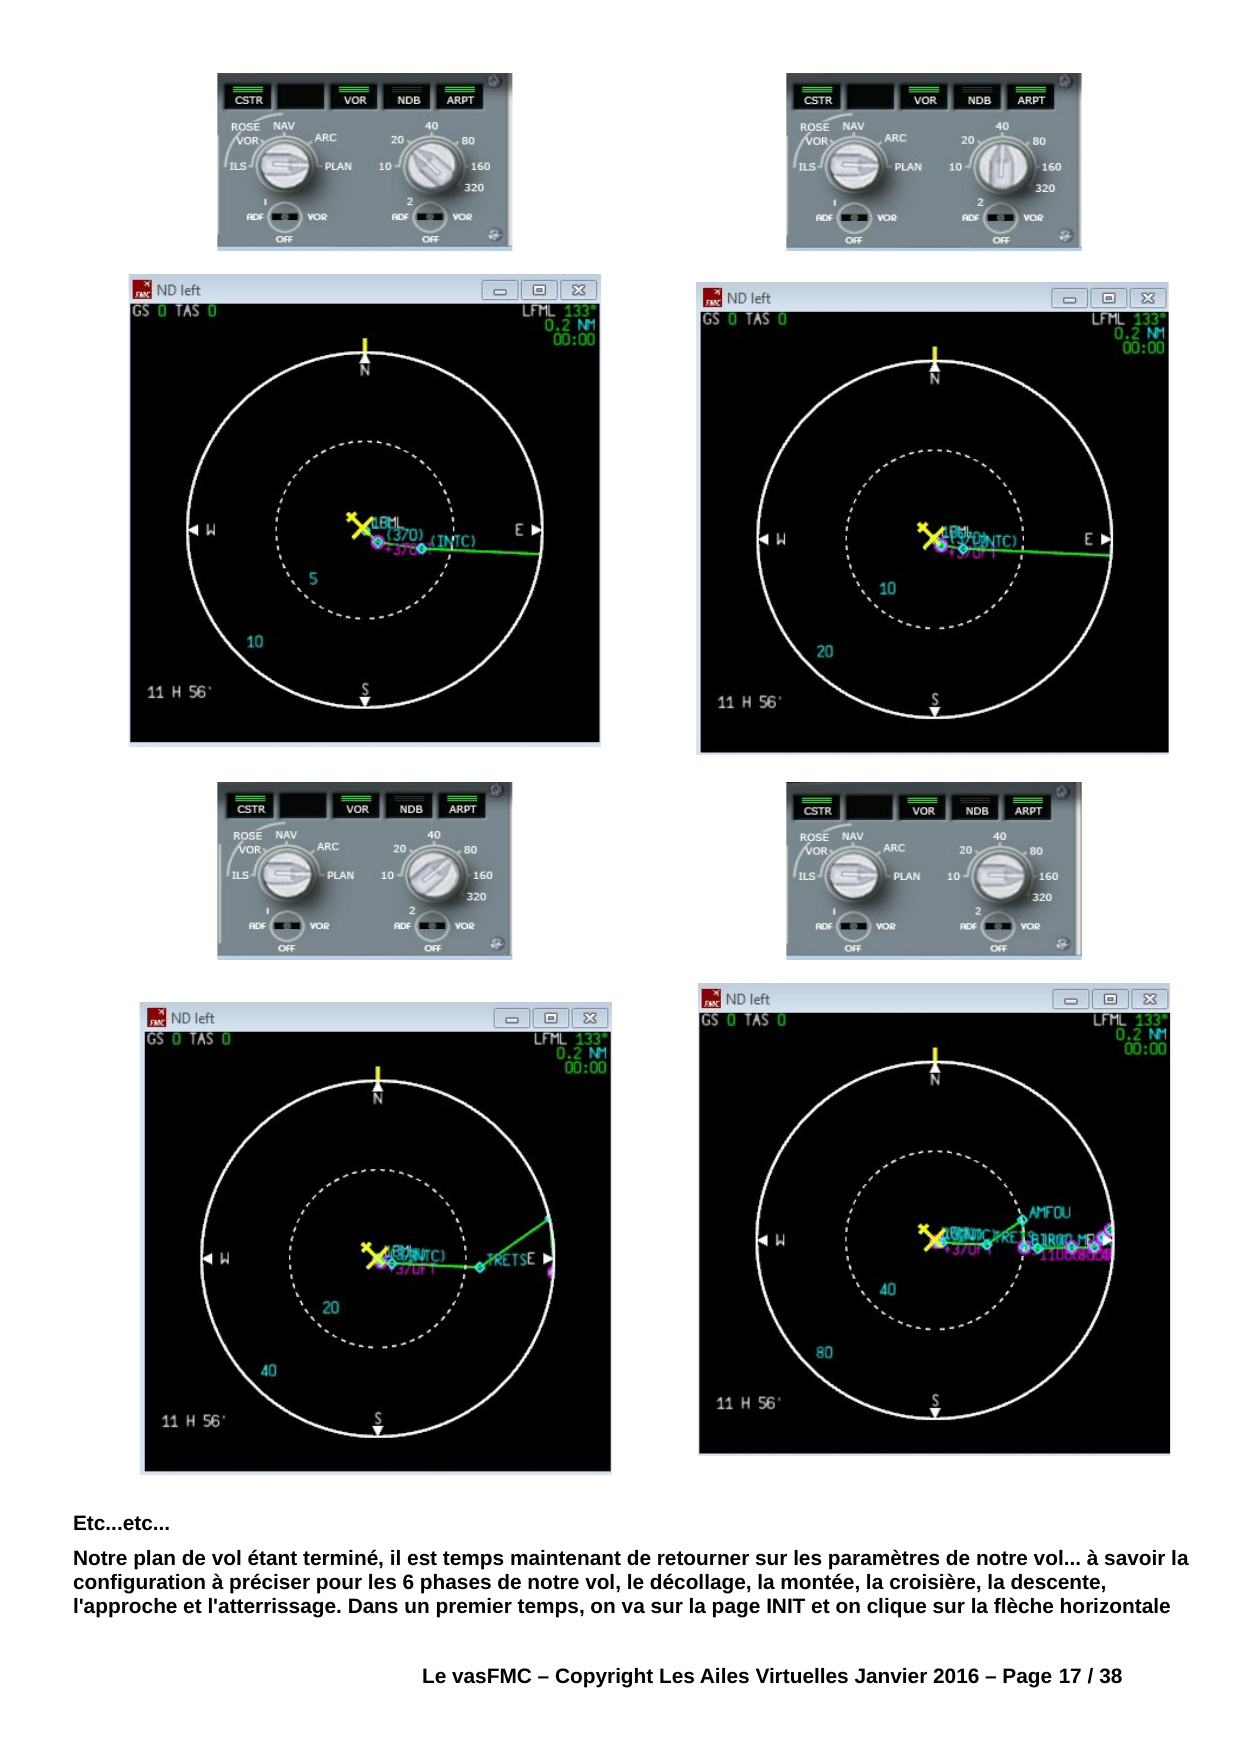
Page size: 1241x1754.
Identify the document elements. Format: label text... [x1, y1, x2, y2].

picture [139, 1002, 612, 1475]
picture [217, 73, 513, 251]
picture [697, 983, 1171, 1456]
table_cell [663, 1506, 1206, 1540]
table_cell [663, 283, 1206, 776]
table_cell [68, 68, 662, 776]
table_cell [68, 777, 662, 1002]
table_cell Notre plan de vol étant terminé, il est temps maintenant de retourner sur les paramètres de notre vol... à savoir la configuration à préciser pour les 6 phases de notre vol, le décollage, la montée, la croisière, la descente, l'approche et l'atterrissage. Dans un premier temps, on va sur la page INIT et on clique sur la flèche horizontale [68, 1541, 1206, 1623]
table_cell Etc...etc... [68, 1506, 662, 1540]
picture [786, 73, 1082, 251]
table_cell [663, 777, 1206, 1504]
picture [128, 274, 602, 747]
table_cell [663, 68, 1206, 282]
picture [786, 782, 1082, 960]
picture [696, 282, 1169, 755]
picture [217, 782, 513, 960]
table_cell [68, 1003, 662, 1504]
